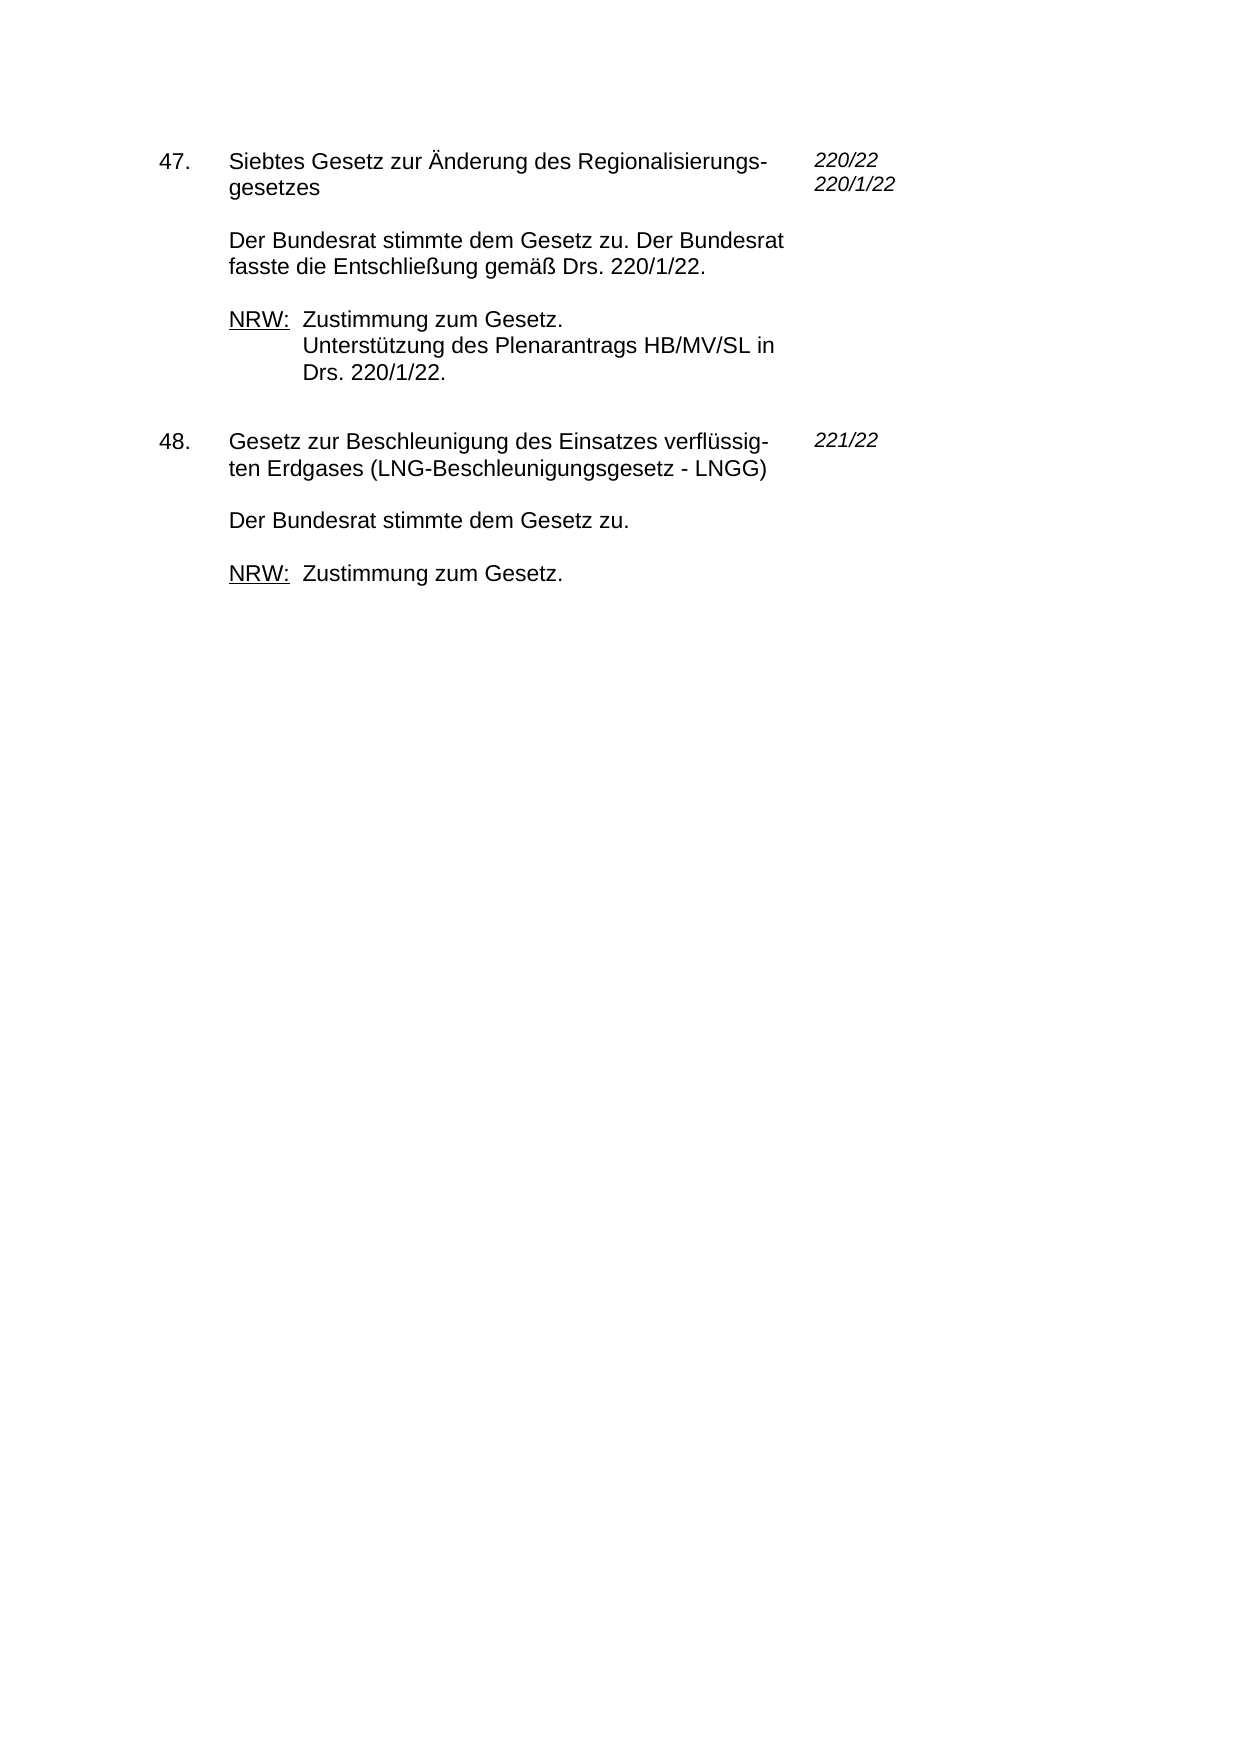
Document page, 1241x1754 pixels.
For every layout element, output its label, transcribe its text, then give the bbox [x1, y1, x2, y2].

table_cell 220/22 220/1/22 [803, 148, 956, 428]
table_cell 47. [148, 148, 217, 428]
table_cell 221/22 [803, 428, 956, 630]
table_cell Siebtes Gesetz zur Änderung des Regionalisierungs­gesetzes Der Bundesrat stimmte dem Gesetz zu. Der Bundesrat fasste die Entschließung gemäß Drs. 220/1/22. NRW: Zustimmung zum Gesetz. Unterstützung des Plenarantrags HB/MV/SL in Drs. 220/1/22. [217, 148, 803, 428]
table_cell Gesetz zur Beschleunigung des Einsatzes verflüssig­ten Erdgases (LNG-Beschleunigungsgesetz - LNGG) Der Bundesrat stimmte dem Gesetz zu. NRW: Zustimmung zum Gesetz. [217, 428, 803, 630]
table_cell 48. [148, 428, 217, 630]
